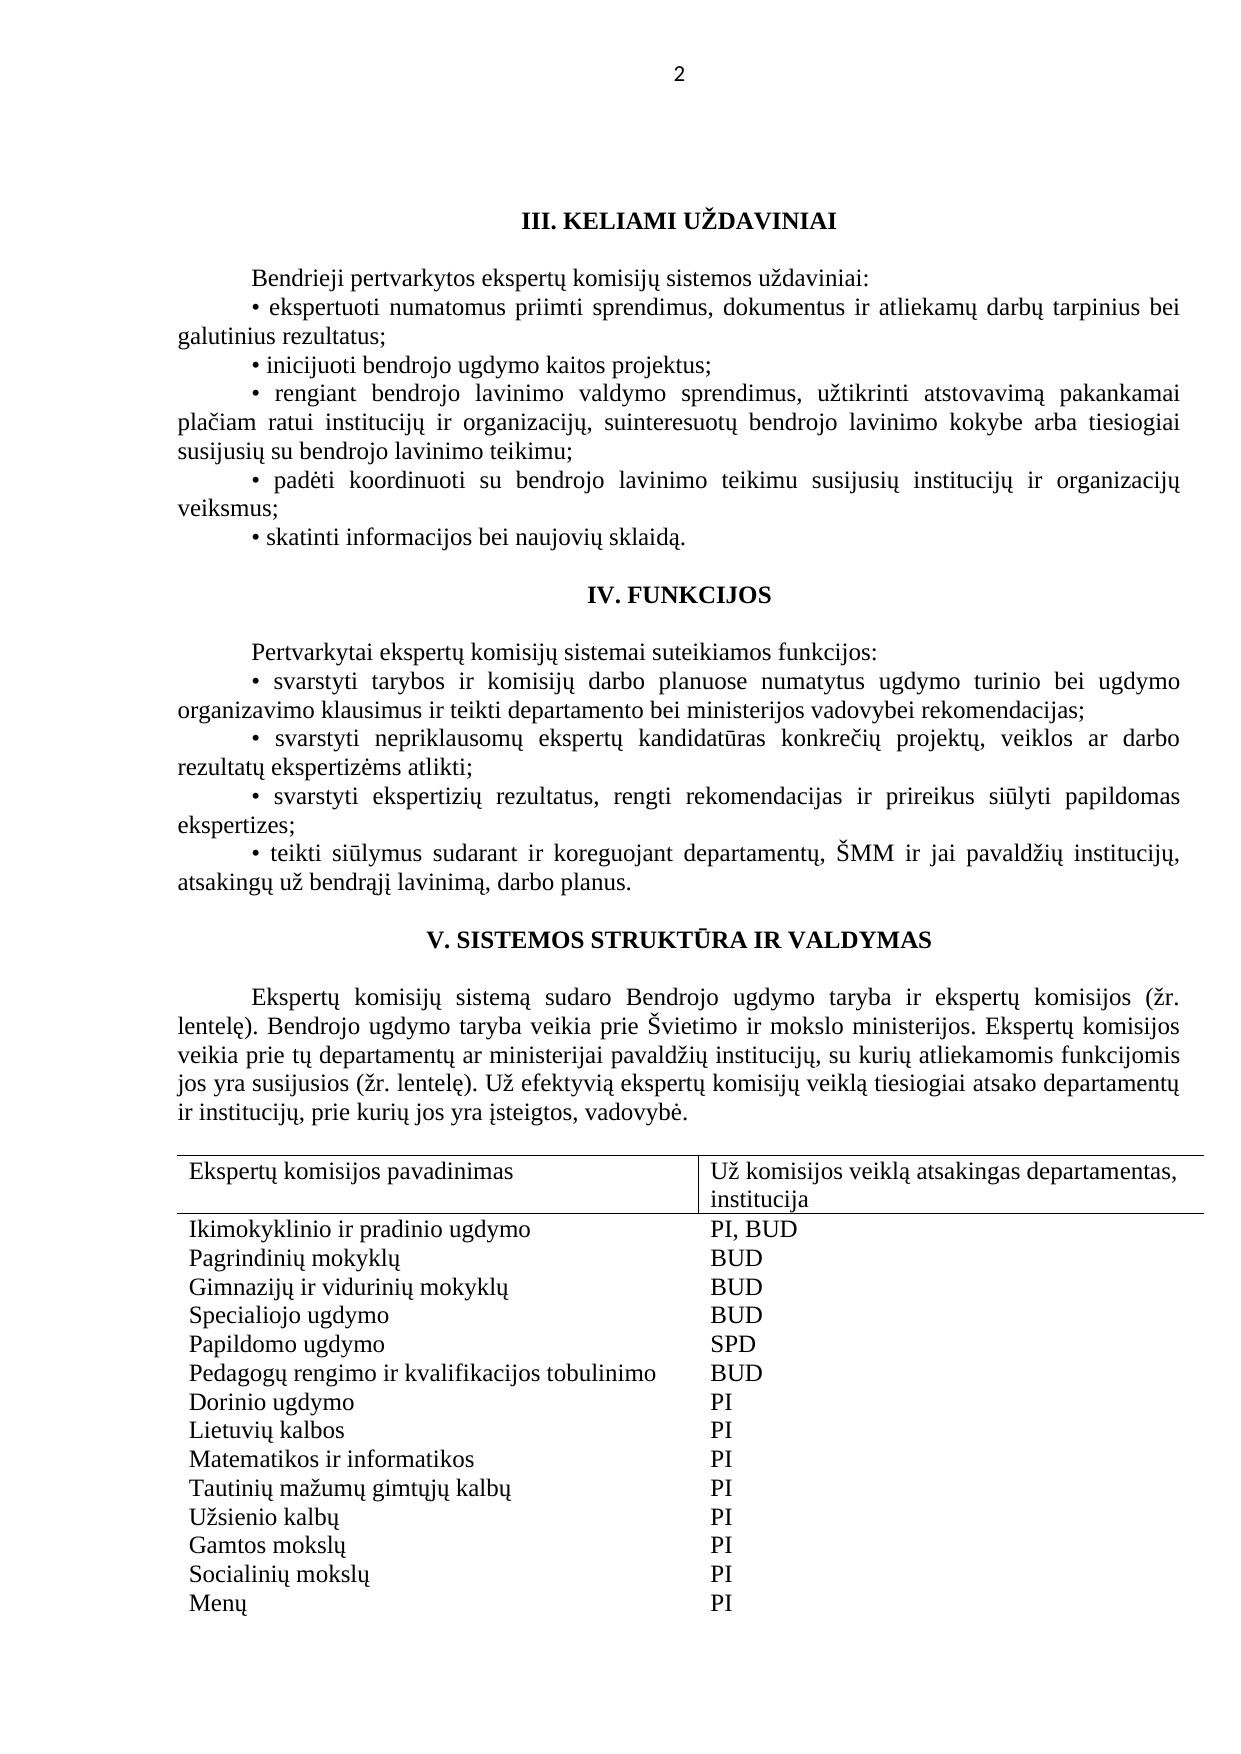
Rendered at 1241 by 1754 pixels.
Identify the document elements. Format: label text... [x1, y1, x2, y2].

text • svarstyti tarybos ir komisijų darbo planuose numatytus ugdymo turinio bei ugdymo organizavimo klausimus ir teikti departamento bei ministerijos vadovybei rekomendacijas; [177, 666, 1181, 723]
text • svarstyti ekspertizių rezultatus, rengti rekomendacijas ir prireikus siūlyti papildomas ekspertizes; [177, 781, 1181, 838]
table_cell Tautinių mažumų gimtųjų kalbų [177, 1473, 699, 1502]
table_cell PI [699, 1588, 1204, 1617]
table_cell PI [699, 1559, 1204, 1588]
text Ekspertų komisijų sistemą sudaro Bendrojo ugdymo taryba ir ekspertų komisijos (žr. lentelę). Bendrojo ugdymo taryba veikia prie Švietimo ir mokslo ministerijos. Ekspertų komisijos veikia prie tų departamentų ar ministerijai pavaldžių institucijų, su kurių atliekamomis funkcijomis jos yra susijusios (žr. lentelę). Už efektyvią ekspertų komisijų veiklą tiesiogiai atsako departamentų ir institucijų, prie kurių jos yra įsteigtos, vadovybė. [177, 982, 1181, 1126]
table_header Ekspertų komisijos pavadinimas [177, 1156, 698, 1213]
table_cell PI [699, 1502, 1204, 1531]
table_cell Ikimokyklinio ir pradinio ugdymo [177, 1214, 699, 1243]
table_cell Socialinių mokslų [177, 1559, 699, 1588]
table_cell PI [699, 1473, 1204, 1502]
table_cell PI [699, 1531, 1204, 1559]
table_cell BUD [699, 1243, 1204, 1272]
text IV. FUNKCIJOS [177, 580, 1181, 608]
table_cell PI [699, 1416, 1204, 1444]
table_cell SPD [699, 1329, 1204, 1358]
table_cell Papildomo ugdymo [177, 1329, 699, 1358]
table_cell Dorinio ugdymo [177, 1387, 699, 1416]
text • svarstyti nepriklausomų ekspertų kandidatūras konkrečių projektų, veiklos ar darbo rezultatų ekspertizėms atlikti; [177, 723, 1181, 781]
text • ekspertuoti numatomus priimti sprendimus, dokumentus ir atliekamų darbų tarpinius bei galutinius rezultatus; [177, 292, 1181, 350]
table_cell PI, BUD [699, 1214, 1204, 1243]
text Bendrieji pertvarkytos ekspertų komisijų sistemos uždaviniai: [177, 263, 1181, 292]
text III. KELIAMI UŽDAVINIAI [177, 206, 1181, 235]
table_cell Matematikos ir informatikos [177, 1444, 699, 1473]
table_cell PI [699, 1387, 1204, 1416]
table_cell Lietuvių kalbos [177, 1416, 699, 1444]
table_cell Pedagogų rengimo ir kvalifikacijos tobulinimo [177, 1358, 699, 1387]
text • rengiant bendrojo lavinimo valdymo sprendimus, užtikrinti atstovavimą pakankamai plačiam ratui institucijų ir organizacijų, suinteresuotų bendrojo lavinimo kokybe arba tiesiogiai susijusių su bendrojo lavinimo teikimu; [177, 378, 1181, 465]
table_cell BUD [699, 1272, 1204, 1301]
text • inicijuoti bendrojo ugdymo kaitos projektus; [177, 350, 1181, 378]
table_cell Menų [177, 1588, 699, 1617]
text • teikti siūlymus sudarant ir koreguojant departamentų, ŠMM ir jai pavaldžių institucijų, atsakingų už bendrąjį lavinimą, darbo planus. [177, 838, 1181, 896]
text Pertvarkytai ekspertų komisijų sistemai suteikiamos funkcijos: [177, 637, 1181, 666]
table_cell Gimnazijų ir vidurinių mokyklų [177, 1272, 699, 1301]
table_cell Užsienio kalbų [177, 1502, 699, 1531]
text • padėti koordinuoti su bendrojo lavinimo teikimu susijusių institucijų ir organizacijų veiksmus; [177, 465, 1181, 522]
table_cell BUD [699, 1301, 1204, 1329]
table_cell BUD [699, 1358, 1204, 1387]
table_cell Gamtos mokslų [177, 1531, 699, 1559]
table_header Už komisijos veiklą atsakingas departamentas, institucija [699, 1156, 1204, 1213]
table_cell Specialiojo ugdymo [177, 1301, 699, 1329]
table_cell Pagrindinių mokyklų [177, 1243, 699, 1272]
text V. SISTEMOS STRUKTŪRA IR VALDYMAS [177, 925, 1181, 953]
table_cell PI [699, 1444, 1204, 1473]
text • skatinti informacijos bei naujovių sklaidą. [177, 522, 1181, 551]
